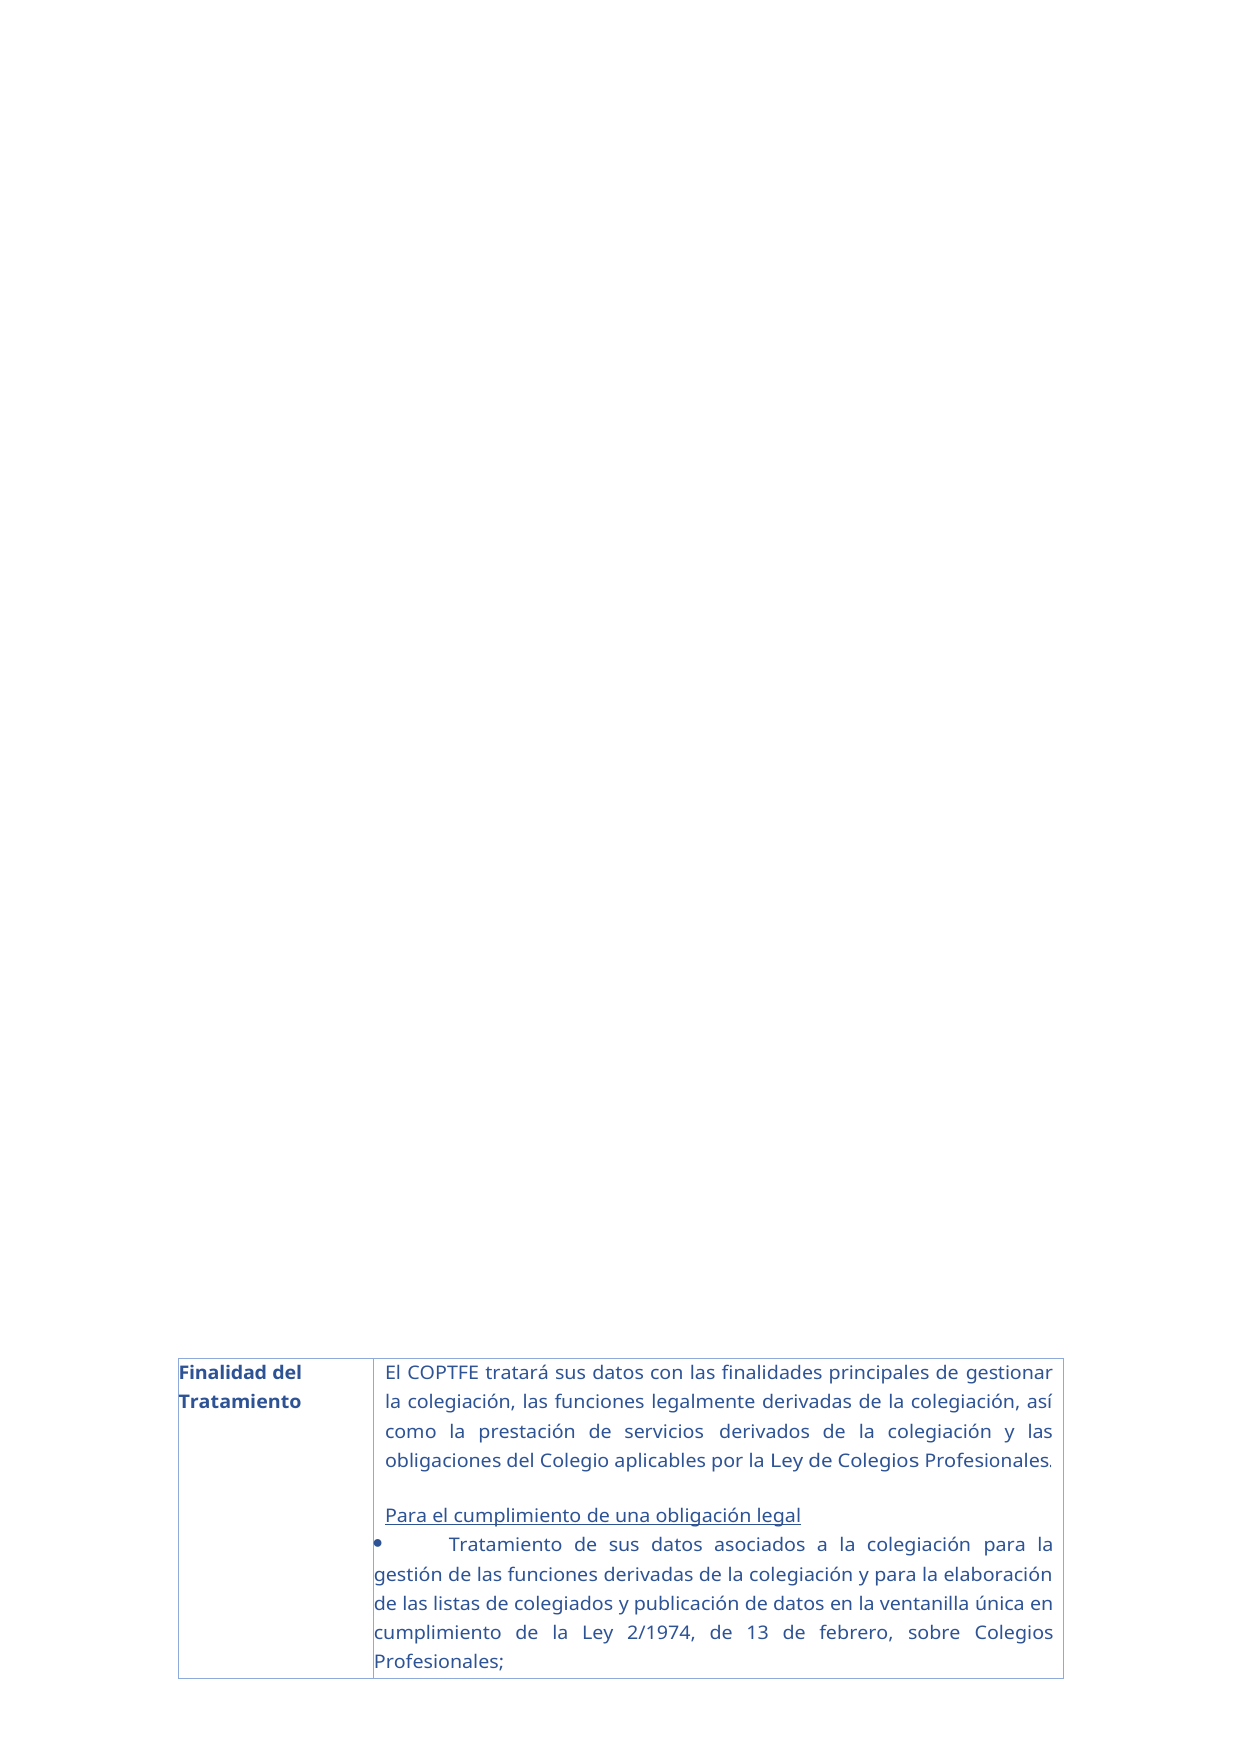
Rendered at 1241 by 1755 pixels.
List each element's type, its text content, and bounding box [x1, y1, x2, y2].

table_cell El COPTFE tratará sus datos con las finalidades principales de gestionar la colegiación, las funciones legalmente derivadas de la colegiación, así como la prestación de servicios derivados de la colegiación y las obligaciones del Colegio aplicables por la Ley de Colegios Profesionales. Para el cumplimiento de una obligación legal Tratamiento de sus datos asociados a la colegiación para la gestión de las funciones derivadas de la colegiación y para la elaboración de las listas de colegiados y publicación de datos en la ventanilla única en cumplimiento de la Ley 2/1974, de 13 de febrero, sobre Colegios Profesionales; Participación en los Órganos de Gobierno; Registro de Sociedades Profesionales; Gestión administrativa, contable y fiscal; Corte de arbitraje (servicio a colegiados y no colegiados). Tratamiento necesario para el cumplimiento de una misión realizada en interés público Control Deontológico (ejercicio de la facultad disciplinaria). Por consentimiento del interesado Cargo de la cuota colegial; Envío de información relativa al ejercicio profesional o de interés profesional; Certificados digitales (servicio al colegiado, presencial, si lo solicita). COPTFE es Entidad emisora de Registro; Ayudas y exenciones; Orientación profesional; Asistencia Legal. [374, 1359, 1063, 1678]
table_cell Finalidad del Tratamiento [179, 1359, 373, 1678]
